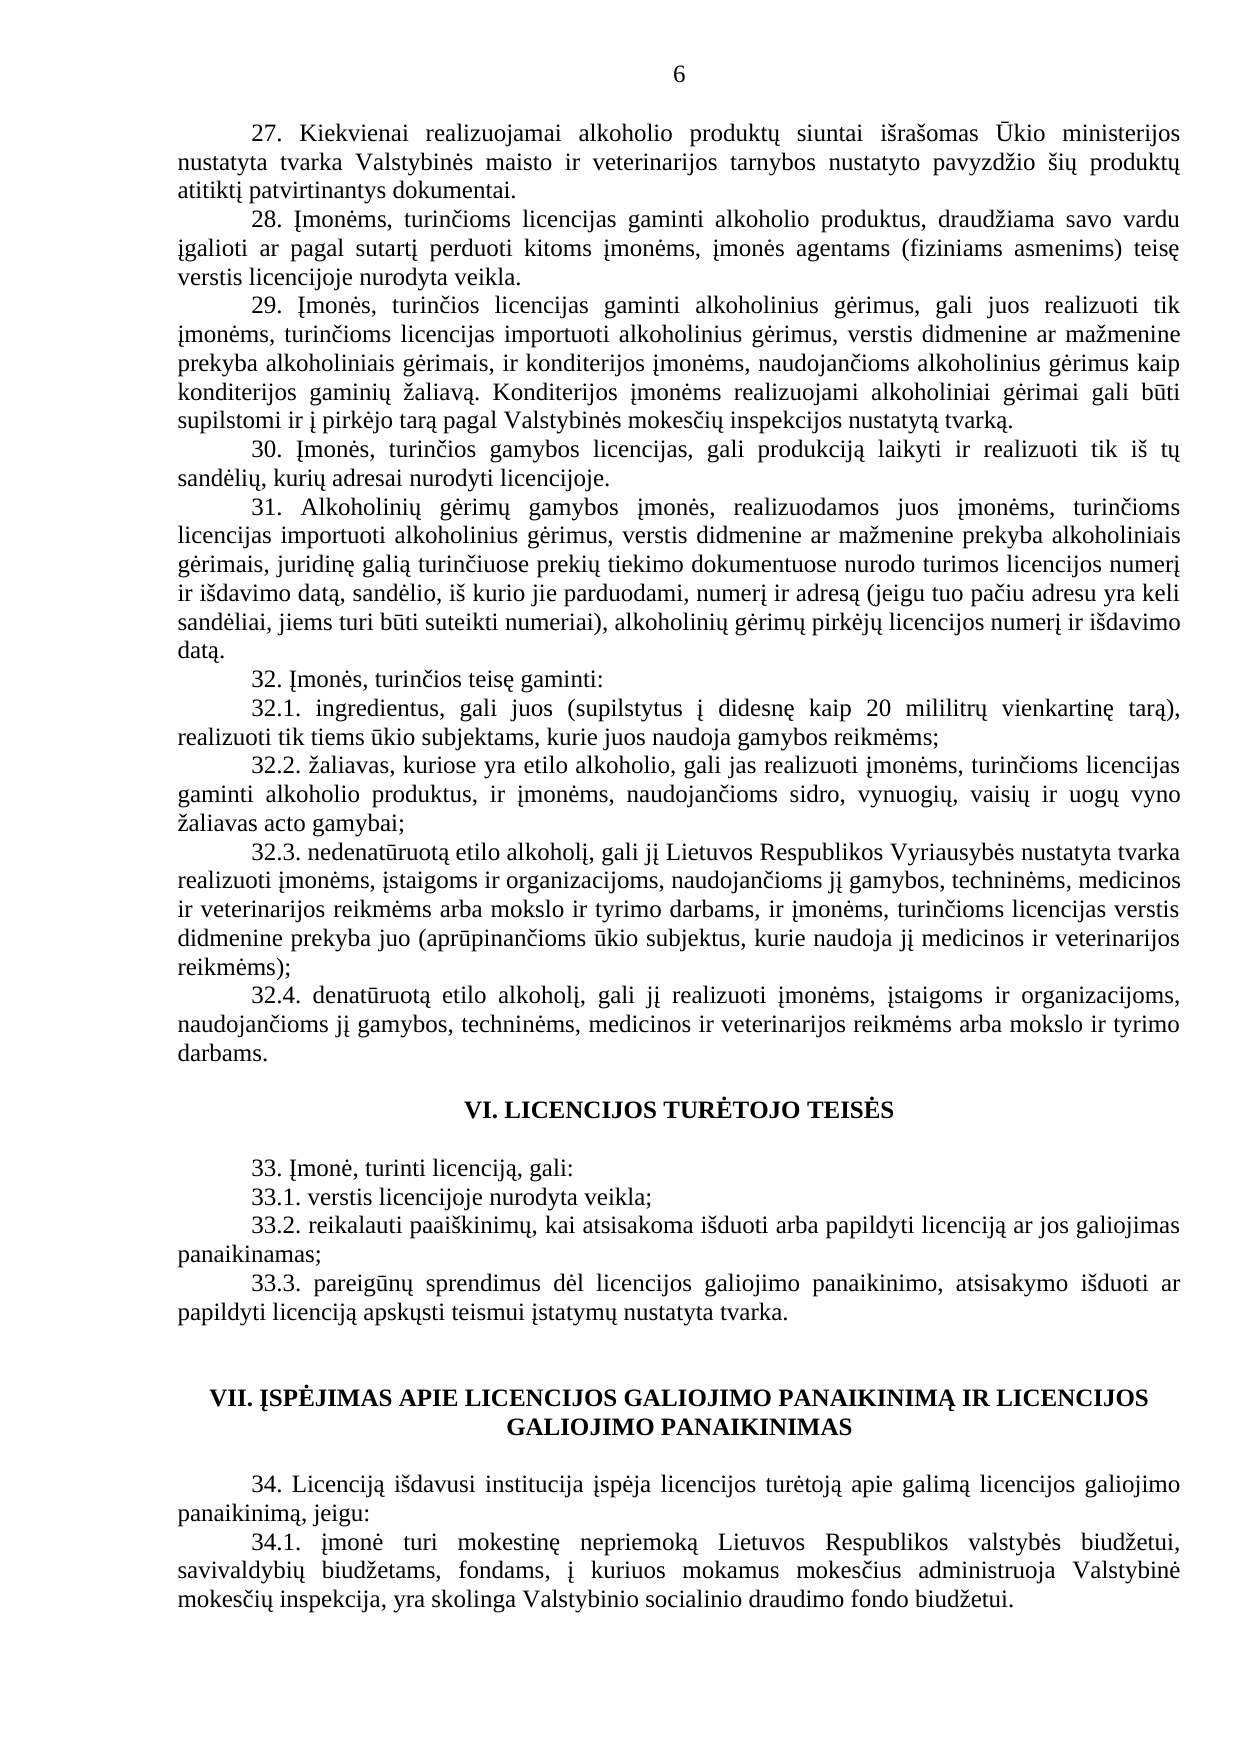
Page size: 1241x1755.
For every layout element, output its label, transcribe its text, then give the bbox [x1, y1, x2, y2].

text 33.1. verstis licencijoje nurodyta veikla; [177, 1182, 1181, 1211]
text 27. Kiekvienai realizuojamai alkoholio produktų siuntai išrašomas Ūkio ministerijos nustatyta tvarka Valstybinės maisto ir veterinarijos tarnybos nustatyto pavyzdžio šių produktų atitiktį patvirtinantys dokumentai. [177, 118, 1181, 204]
text 31. Alkoholinių gėrimų gamybos įmonės, realizuodamos juos įmonėms, turinčioms licencijas importuoti alkoholinius gėrimus, verstis didmenine ar mažmenine prekyba alkoholiniais gėrimais, juridinę galią turinčiuose prekių tiekimo dokumentuose nurodo turimos licencijos numerį ir išdavimo datą, sandėlio, iš kurio jie parduodami, numerį ir adresą (jeigu tuo pačiu adresu yra keli sandėliai, jiems turi būti suteikti numeriai), alkoholinių gėrimų pirkėjų licencijos numerį ir išdavimo datą. [177, 492, 1181, 664]
text 33.3. pareigūnų sprendimus dėl licencijos galiojimo panaikinimo, atsisakymo išduoti ar papildyti licenciją apskųsti teismui įstatymų nustatyta tvarka. [177, 1268, 1181, 1326]
text 33.2. reikalauti paaiškinimų, kai atsisakoma išduoti arba papildyti licenciją ar jos galiojimas panaikinamas; [177, 1211, 1181, 1268]
text 34.1. įmonė turi mokestinę nepriemoką Lietuvos Respublikos valstybės biudžetui, savivaldybių biudžetams, fondams, į kuriuos mokamus mokesčius administruoja Valstybinė mokesčių inspekcija, yra skolinga Valstybinio socialinio draudimo fondo biudžetui. [177, 1527, 1181, 1613]
text VII. ĮSPĖJIMAS APIE LICENCIJOS GALIOJIMO PANAIKINIMĄ IR LICENCIJOS GALIOJIMO PANAIKINIMAS [177, 1383, 1181, 1441]
text 32.4. denatūruotą etilo alkoholį, gali jį realizuoti įmonėms, įstaigoms ir organizacijoms, naudojančioms jį gamybos, techninėms, medicinos ir veterinarijos reikmėms arba mokslo ir tyrimo darbams. [177, 981, 1181, 1067]
text 32. Įmonės, turinčios teisę gaminti: [177, 664, 1181, 693]
text 34. Licenciją išdavusi institucija įspėja licencijos turėtoją apie galimą licencijos galiojimo panaikinimą, jeigu: [177, 1469, 1181, 1527]
text 28. Įmonėms, turinčioms licencijas gaminti alkoholio produktus, draudžiama savo vardu įgalioti ar pagal sutartį perduoti kitoms įmonėms, įmonės agentams (fiziniams asmenims) teisę verstis licencijoje nurodyta veikla. [177, 204, 1181, 291]
text 29. Įmonės, turinčios licencijas gaminti alkoholinius gėrimus, gali juos realizuoti tik įmonėms, turinčioms licencijas importuoti alkoholinius gėrimus, verstis didmenine ar mažmenine prekyba alkoholiniais gėrimais, ir konditerijos įmonėms, naudojančioms alkoholinius gėrimus kaip konditerijos gaminių žaliavą. Konditerijos įmonėms realizuojami alkoholiniai gėrimai gali būti supilstomi ir į pirkėjo tarą pagal Valstybinės mokesčių inspekcijos nustatytą tvarką. [177, 291, 1181, 434]
text 30. Įmonės, turinčios gamybos licencijas, gali produkciją laikyti ir realizuoti tik iš tų sandėlių, kurių adresai nurodyti licencijoje. [177, 434, 1181, 492]
text VI. LICENCIJOS TURĖTOJO TEISĖS [177, 1096, 1181, 1124]
text 33. Įmonė, turinti licenciją, gali: [177, 1153, 1181, 1182]
text 32.3. nedenatūruotą etilo alkoholį, gali jį Lietuvos Respublikos Vyriausybės nustatyta tvarka realizuoti įmonėms, įstaigoms ir organizacijoms, naudojančioms jį gamybos, techninėms, medicinos ir veterinarijos reikmėms arba mokslo ir tyrimo darbams, ir įmonėms, turinčioms licencijas verstis didmenine prekyba juo (aprūpinančioms ūkio subjektus, kurie naudoja jį medicinos ir veterinarijos reikmėms); [177, 837, 1181, 981]
text 32.1. ingredientus, gali juos (supilstytus į didesnę kaip 20 mililitrų vienkartinę tarą), realizuoti tik tiems ūkio subjektams, kurie juos naudoja gamybos reikmėms; [177, 693, 1181, 751]
text 32.2. žaliavas, kuriose yra etilo alkoholio, gali jas realizuoti įmonėms, turinčioms licencijas gaminti alkoholio produktus, ir įmonėms, naudojančioms sidro, vynuogių, vaisių ir uogų vyno žaliavas acto gamybai; [177, 751, 1181, 837]
